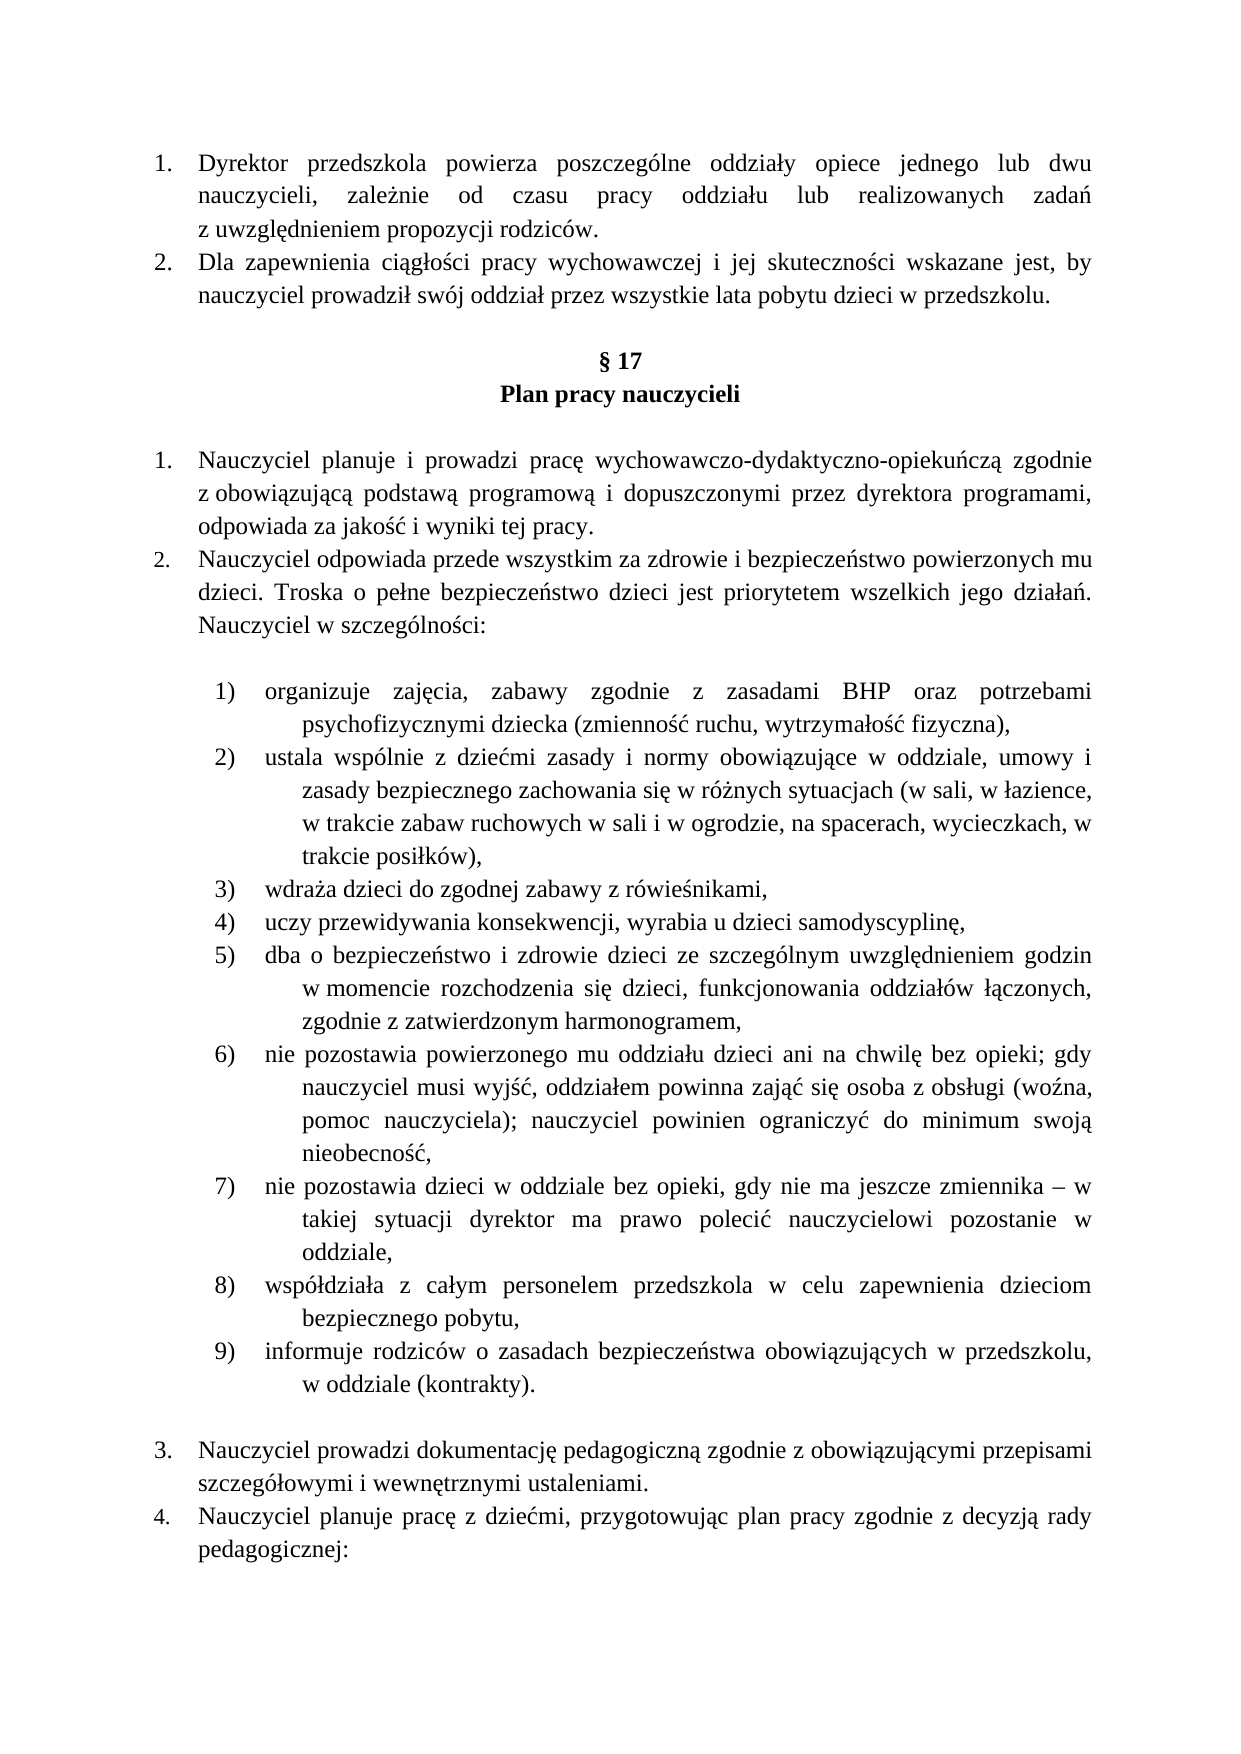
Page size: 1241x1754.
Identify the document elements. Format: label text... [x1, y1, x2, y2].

text Plan pracy nauczycieli [148, 379, 1093, 407]
list Nauczyciel planuje pracę z dziećmi, przygotowując plan pracy zgodnie z decyzją rady pedagogicznej: [148, 1501, 1093, 1563]
list wdraża dzieci do zgodnej zabawy z rówieśnikami, [214, 874, 1093, 903]
list Nauczyciel planuje i prowadzi pracę wychowawczo-dydaktyczno-opiekuńczą zgodnie z obowiązującą podstawą programową i dopuszczonymi przez dyrektora programami, odpowiada za jakość i wyniki tej pracy. [148, 445, 1093, 539]
list Nauczyciel prowadzi dokumentację pedagogiczną zgodnie z obowiązującymi przepisami szczegółowymi i wewnętrznymi ustaleniami. [148, 1435, 1093, 1497]
list Dyrektor przedszkola powierza poszczególne oddziały opiece jednego lub dwu nauczycieli, zależnie od czasu pracy oddziału lub realizowanych zadań z uwzględnieniem propozycji rodziców. [148, 148, 1093, 242]
list nie pozostawia powierzonego mu oddziału dzieci ani na chwilę bez opieki; gdy nauczyciel musi wyjść, oddziałem powinna zająć się osoba z obsługi (woźna, pomoc nauczyciela); nauczyciel powinien ograniczyć do minimum swoją nieobecność, [214, 1039, 1093, 1167]
list ustala wspólnie z dziećmi zasady i normy obowiązujące w oddziale, umowy i zasady bezpiecznego zachowania się w różnych sytuacjach (w sali, w łazience, w trakcie zabaw ruchowych w sali i w ogrodzie, na spacerach, wycieczkach, w trakcie posiłków), [214, 742, 1093, 870]
text § 17 [148, 346, 1093, 374]
list Nauczyciel odpowiada przede wszystkim za zdrowie i bezpieczeństwo powierzonych mu dzieci. Troska o pełne bezpieczeństwo dzieci jest priorytetem wszelkich jego działań. Nauczyciel w szczególności: [148, 544, 1093, 639]
list współdziała z całym personelem przedszkola w celu zapewnienia dzieciom bezpiecznego pobytu, [214, 1270, 1093, 1332]
list organizuje zajęcia, zabawy zgodnie z zasadami BHP oraz potrzebami psychofizycznymi dziecka (zmienność ruchu, wytrzymałość fizyczna), [214, 676, 1093, 738]
list dba o bezpieczeństwo i zdrowie dzieci ze szczególnym uwzględnieniem godzin w momencie rozchodzenia się dzieci, funkcjonowania oddziałów łączonych, zgodnie z zatwierdzonym harmonogramem, [214, 940, 1093, 1035]
list informuje rodziców o zasadach bezpieczeństwa obowiązujących w przedszkolu, w oddziale (kontrakty). [214, 1336, 1093, 1398]
list Dla zapewnienia ciągłości pracy wychowawczej i jej skuteczności wskazane jest, by nauczyciel prowadził swój oddział przez wszystkie lata pobytu dzieci w przedszkolu. [148, 247, 1093, 308]
list uczy przewidywania konsekwencji, wyrabia u dzieci samodyscyplinę, [214, 907, 1093, 936]
list nie pozostawia dzieci w oddziale bez opieki, gdy nie ma jeszcze zmiennika – w takiej sytuacji dyrektor ma prawo polecić nauczycielowi pozostanie w oddziale, [214, 1171, 1093, 1266]
